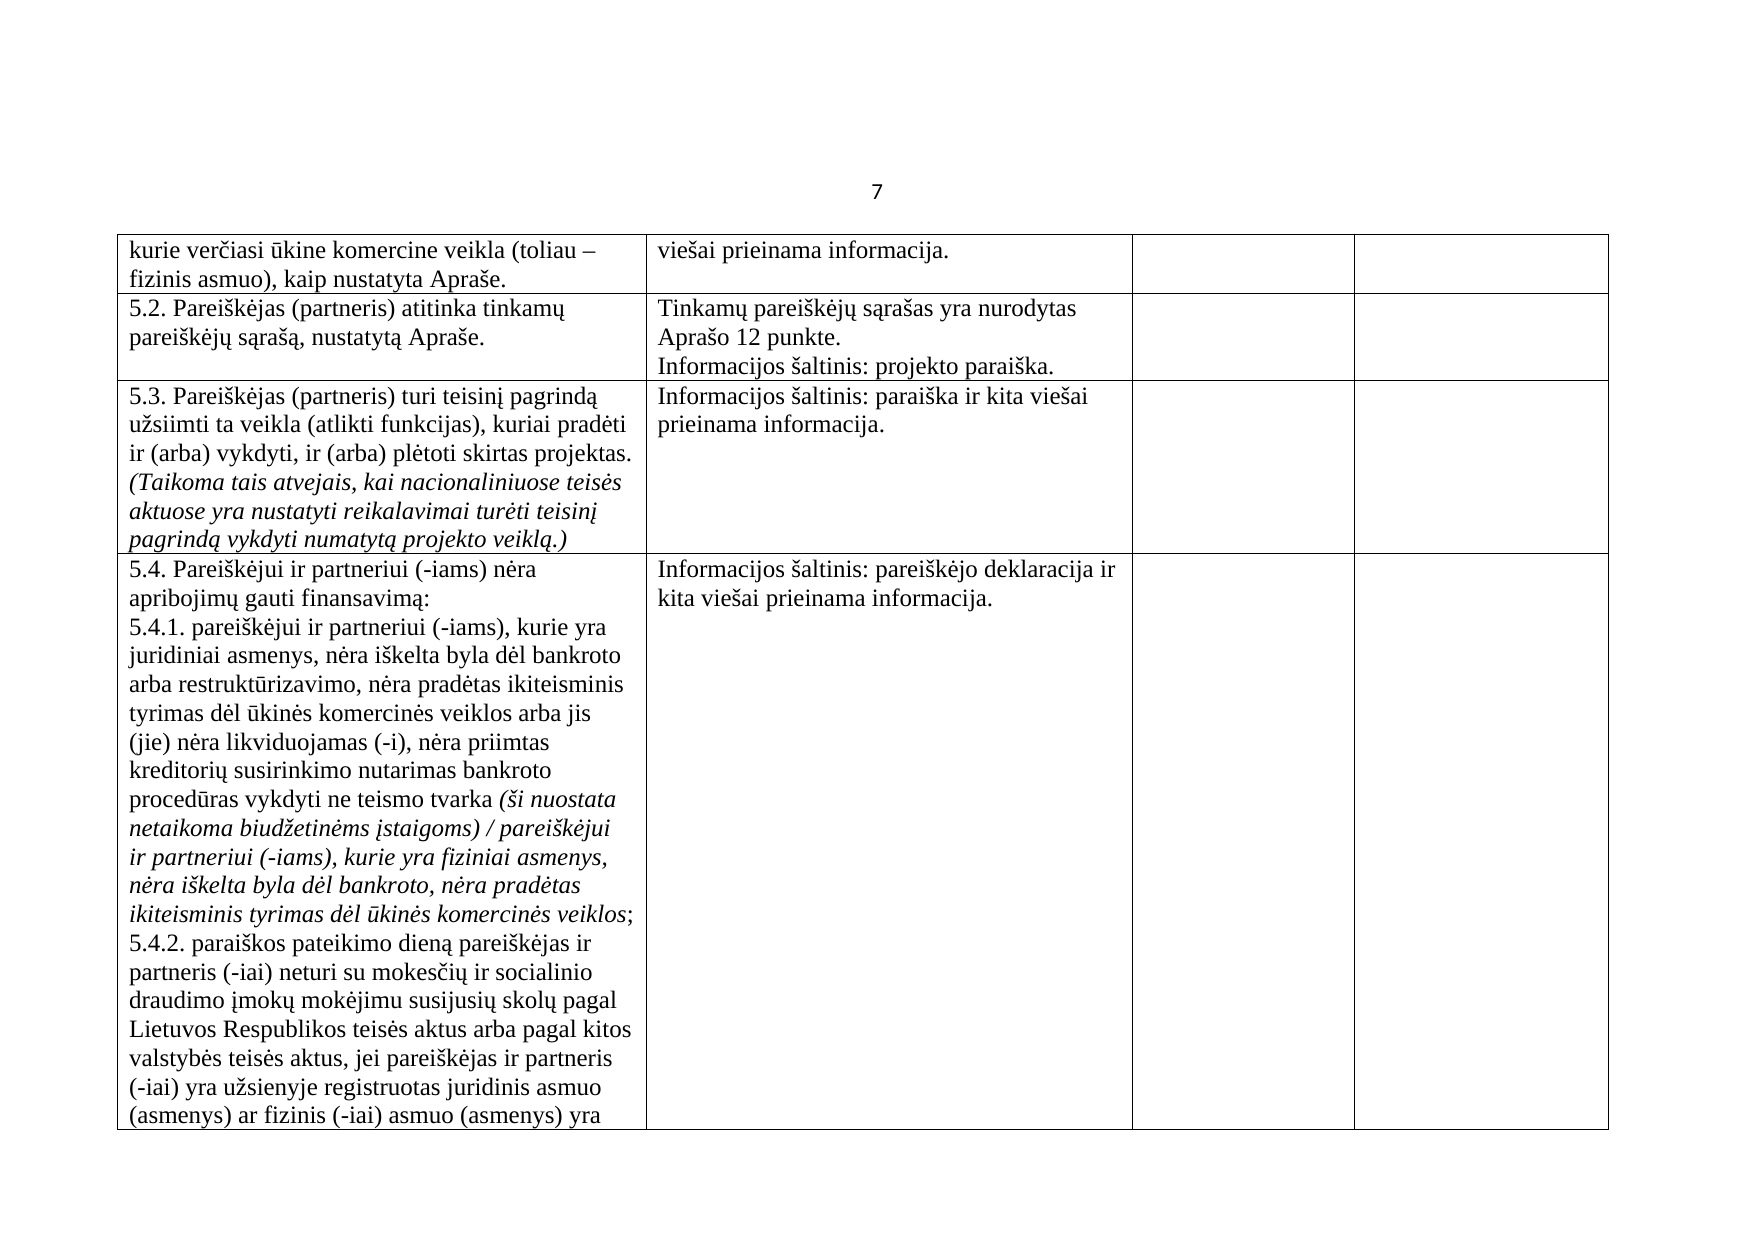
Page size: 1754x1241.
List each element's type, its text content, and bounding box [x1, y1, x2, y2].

table_cell kurie verčiasi ūkine komercine veikla (toliau – fizinis asmuo), kaip nustatyta Apraše. [118, 235, 646, 292]
table_cell [1355, 554, 1608, 1129]
table_cell [1133, 294, 1354, 380]
table_cell 5.3. Pareiškėjas (partneris) turi teisinį pagrindą užsiimti ta veikla (atlikti funkcijas), kuriai pradėti ir (arba) vykdyti, ir (arba) plėtoti skirtas projektas. (Taikoma tais atvejais, kai nacionaliniuose teisės aktuose yra nustatyti reikalavimai turėti teisinį pagrindą vykdyti numatytą projekto veiklą.) [118, 381, 646, 553]
table_cell [1133, 235, 1354, 292]
table_cell Informacijos šaltinis: paraiška ir kita viešai prieinama informacija. [647, 381, 1132, 553]
table_cell [1355, 294, 1608, 380]
table_cell Tinkamų pareiškėjų sąrašas yra nurodytas Aprašo 12 punkte. Informacijos šaltinis: projekto paraiška. [647, 294, 1132, 380]
table_cell Informacijos šaltinis: pareiškėjo deklaracija ir kita viešai prieinama informacija. [647, 554, 1132, 1129]
table_cell 5.4. Pareiškėjui ir partneriui (-iams) nėra apribojimų gauti finansavimą: 5.4.1. pareiškėjui ir partneriui (-iams), kurie yra juridiniai asmenys, nėra iškelta byla dėl bankroto arba restruktūrizavimo, nėra pradėtas ikiteisminis tyrimas dėl ūkinės komercinės veiklos arba jis (jie) nėra likviduojamas (-i), nėra priimtas kreditorių susirinkimo nutarimas bankroto procedūras vykdyti ne teismo tvarka (ši nuostata netaikoma biudžetinėms įstaigoms) / pareiškėjui ir partneriui (-iams), kurie yra fiziniai asmenys, nėra iškelta byla dėl bankroto, nėra pradėtas ikiteisminis tyrimas dėl ūkinės komercinės veiklos; 5.4.2. paraiškos pateikimo dieną pareiškėjas ir partneris (-iai) neturi su mokesčių ir socialinio draudimo įmokų mokėjimu susijusių skolų pagal Lietuvos Respublikos teisės aktus arba pagal kitos valstybės teisės aktus, jei pareiškėjas ir partneris (-iai) yra užsienyje registruotas juridinis asmuo (asmenys) ar fizinis (-iai) asmuo (asmenys) yra [118, 554, 646, 1129]
table_cell [1355, 235, 1608, 292]
table_cell viešai prieinama informacija. [647, 235, 1132, 292]
table_cell [1133, 381, 1354, 553]
table_cell [1133, 554, 1354, 1129]
table_cell 5.2. Pareiškėjas (partneris) atitinka tinkamų pareiškėjų sąrašą, nustatytą Apraše. [118, 294, 646, 380]
table_cell [1355, 381, 1608, 553]
